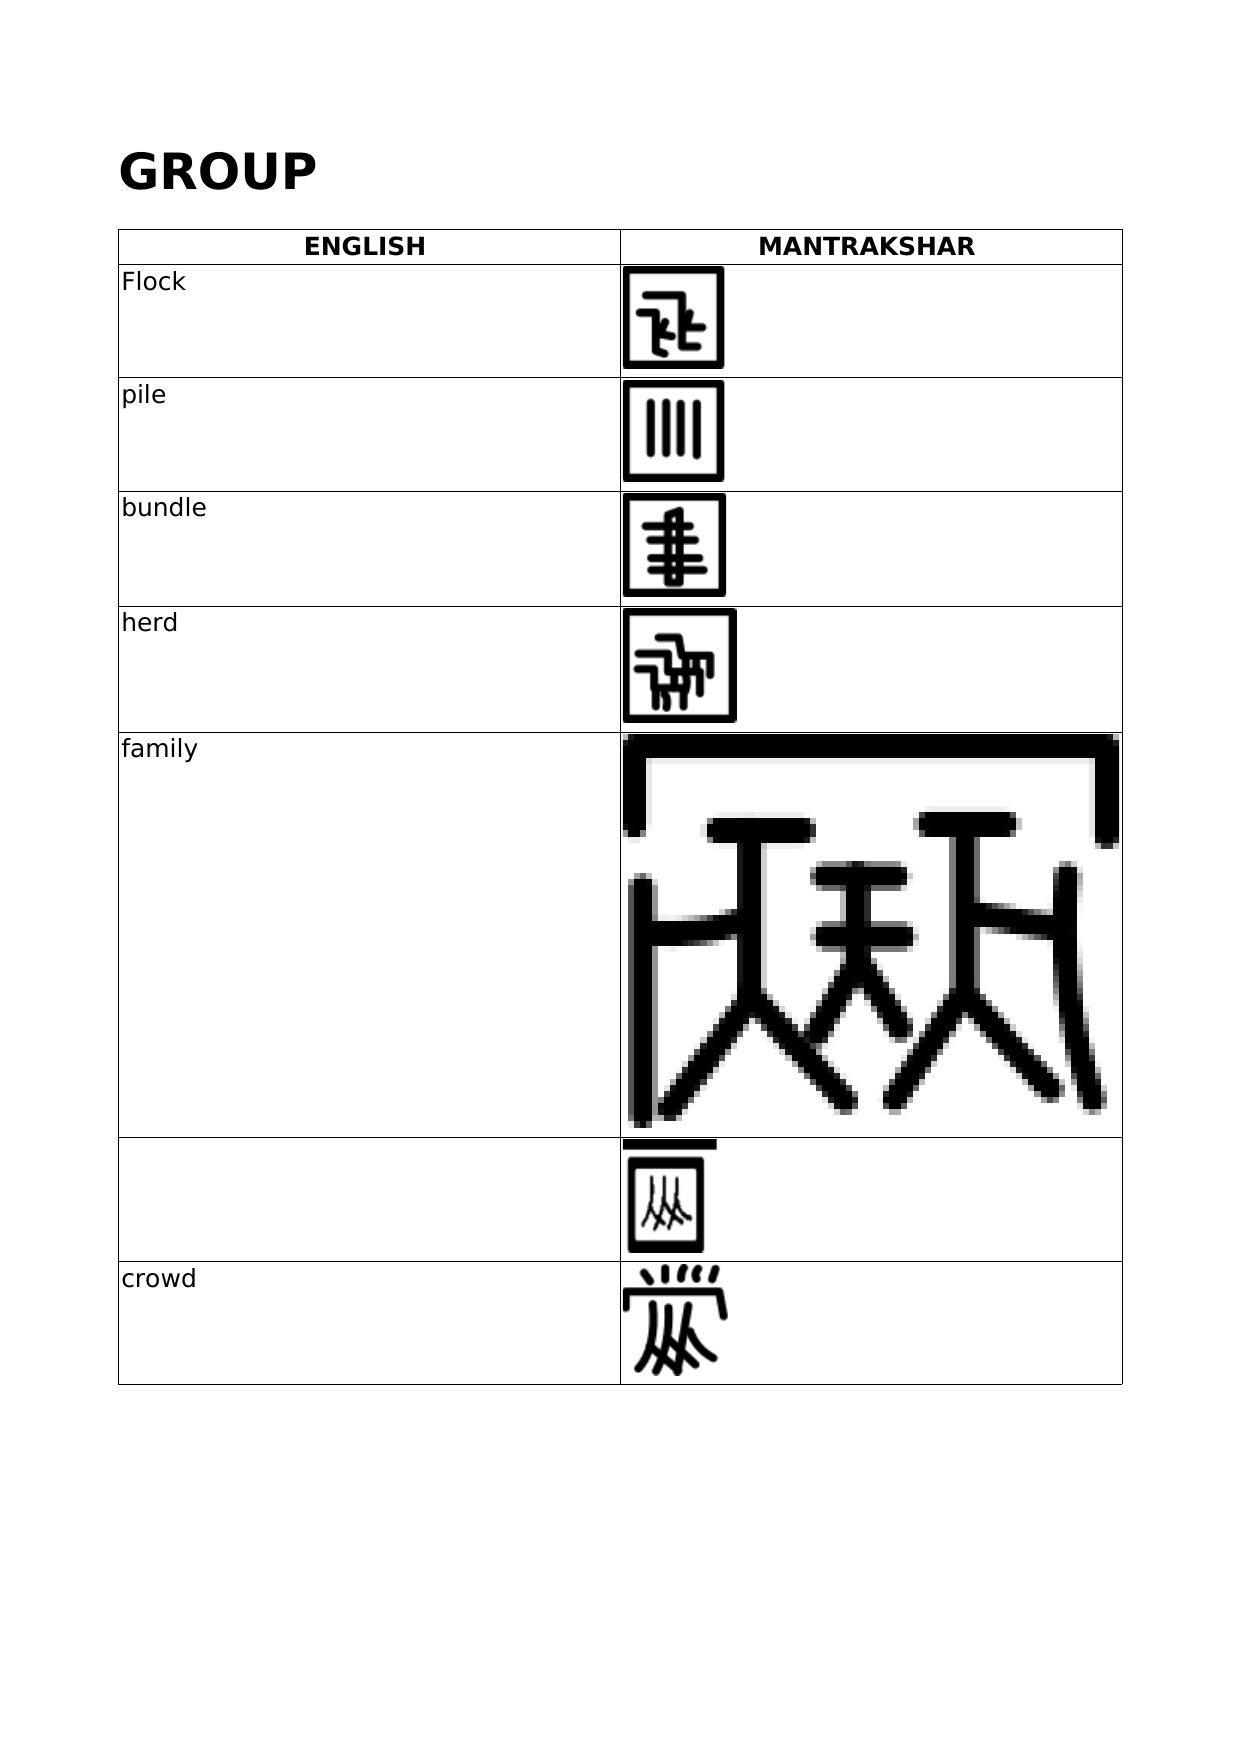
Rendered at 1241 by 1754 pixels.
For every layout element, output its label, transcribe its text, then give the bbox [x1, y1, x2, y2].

picture [622, 1139, 717, 1253]
table_cell [621, 607, 1122, 732]
subtitle GROUP [118, 143, 1122, 201]
picture [622, 493, 727, 597]
table_header MANTRAKSHAR [621, 230, 1122, 264]
picture [622, 734, 1120, 1128]
table_cell pile [119, 378, 620, 491]
picture [622, 608, 737, 723]
table_cell herd [119, 607, 620, 732]
picture [622, 380, 725, 482]
table_cell crowd [119, 1262, 620, 1384]
table_cell [621, 733, 1122, 1137]
table_cell [621, 1138, 1122, 1261]
table_cell [621, 492, 1122, 606]
table_cell bundle [119, 492, 620, 606]
table_cell Flock [119, 265, 620, 377]
table_cell family [119, 733, 620, 1137]
table_cell [119, 1138, 620, 1261]
table_cell [621, 1262, 1122, 1384]
table_cell [621, 378, 1122, 491]
table_cell [621, 265, 1122, 377]
picture [622, 266, 725, 369]
table_header ENGLISH [119, 230, 620, 264]
picture [622, 1264, 728, 1376]
